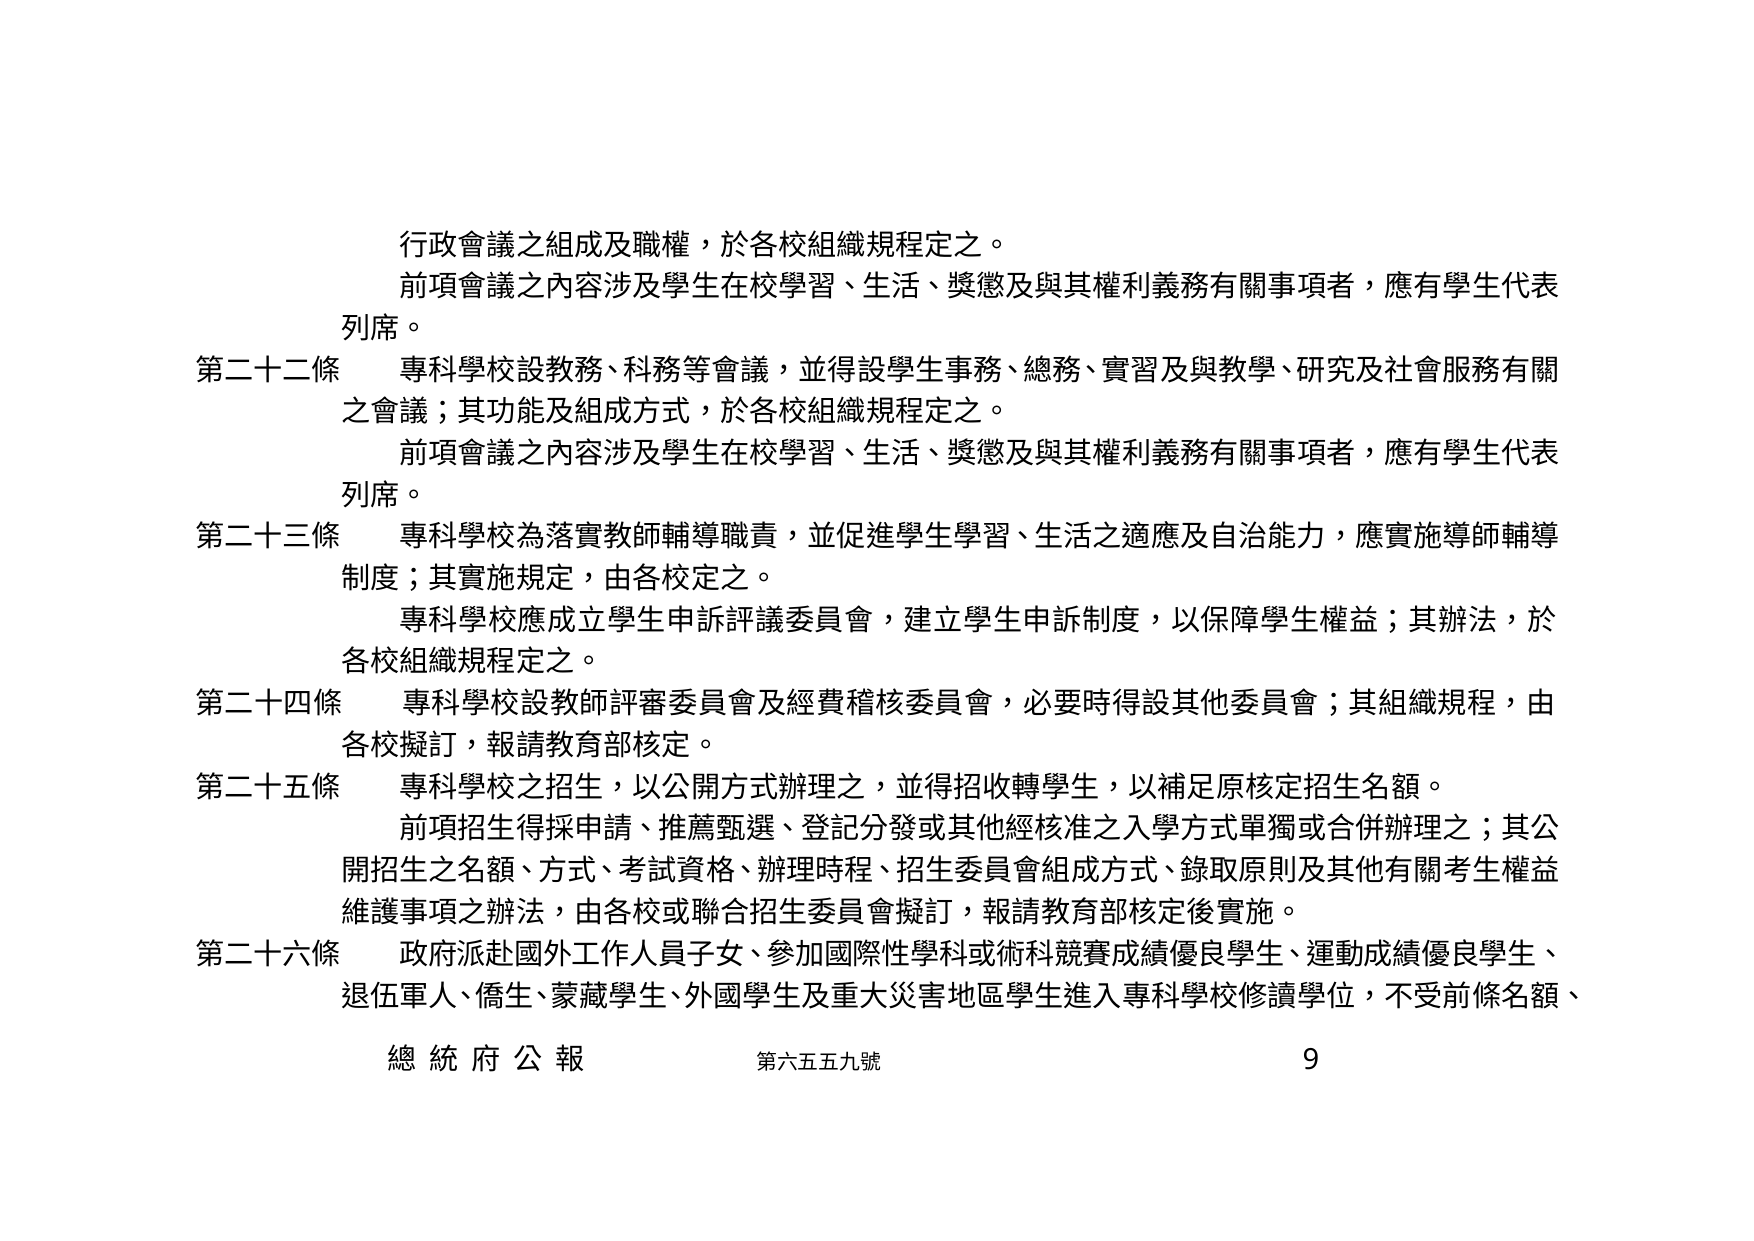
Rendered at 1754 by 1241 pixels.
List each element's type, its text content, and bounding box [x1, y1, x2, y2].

text 前項招生得採申請、推薦甄選、登記分發或其他經核准之入學方式單獨或合併辦理之；其公開招生之名額、方式、考試資格、辦理時程、招生委員會組成方式、錄取原則及其他有關考生權益維護事項之辦法，由各校或聯合招生委員會擬訂，報請教育部核定後實施。 [341, 806, 1559, 931]
text 前項會議之內容涉及學生在校學習、生活、獎懲及與其權利義務有關事項者，應有學生代表列席。 [341, 263, 1559, 347]
text 第二十三條 專科學校為落實教師輔導職責，並促進學生學習、生活之適應及自治能力，應實施導師輔導制度；其實施規定，由各校定之。 [195, 513, 1559, 597]
text 第二十四條 專科學校設教師評審委員會及經費稽核委員會，必要時得設其他委員會；其組織規程，由各校擬訂，報請教育部核定。 [195, 680, 1559, 764]
text 第二十二條 專科學校設教務、科務等會議，並得設學生事務、總務、實習及與教學、研究及社會服務有關之會議；其功能及組成方式，於各校組織規程定之。 [195, 347, 1559, 430]
text 前項會議之內容涉及學生在校學習、生活、獎懲及與其權利義務有關事項者，應有學生代表列席。 [341, 430, 1559, 513]
text 第二十六條 政府派赴國外工作人員子女、參加國際性學科或術科競賽成績優良學生、運動成績優良學生、退伍軍人、僑生、蒙藏學生、外國學生及重大災害地區學生進入專科學校修讀學位，不受前條名額、方式之限制；其名額、方式、資格、辦理時程、錄取標準及其他有關考生權利義務事項之辦法，由教育部定之。 [195, 931, 1559, 1015]
text 第二十五條 專科學校之招生，以公開方式辦理之，並得招收轉學生，以補足原核定招生名額。 [195, 764, 1559, 806]
text 專科學校應成立學生申訴評議委員會，建立學生申訴制度，以保障學生權益；其辦法，於各校組織規程定之。 [341, 597, 1559, 680]
text 行政會議之組成及職權，於各校組織規程定之。 [341, 222, 1559, 263]
